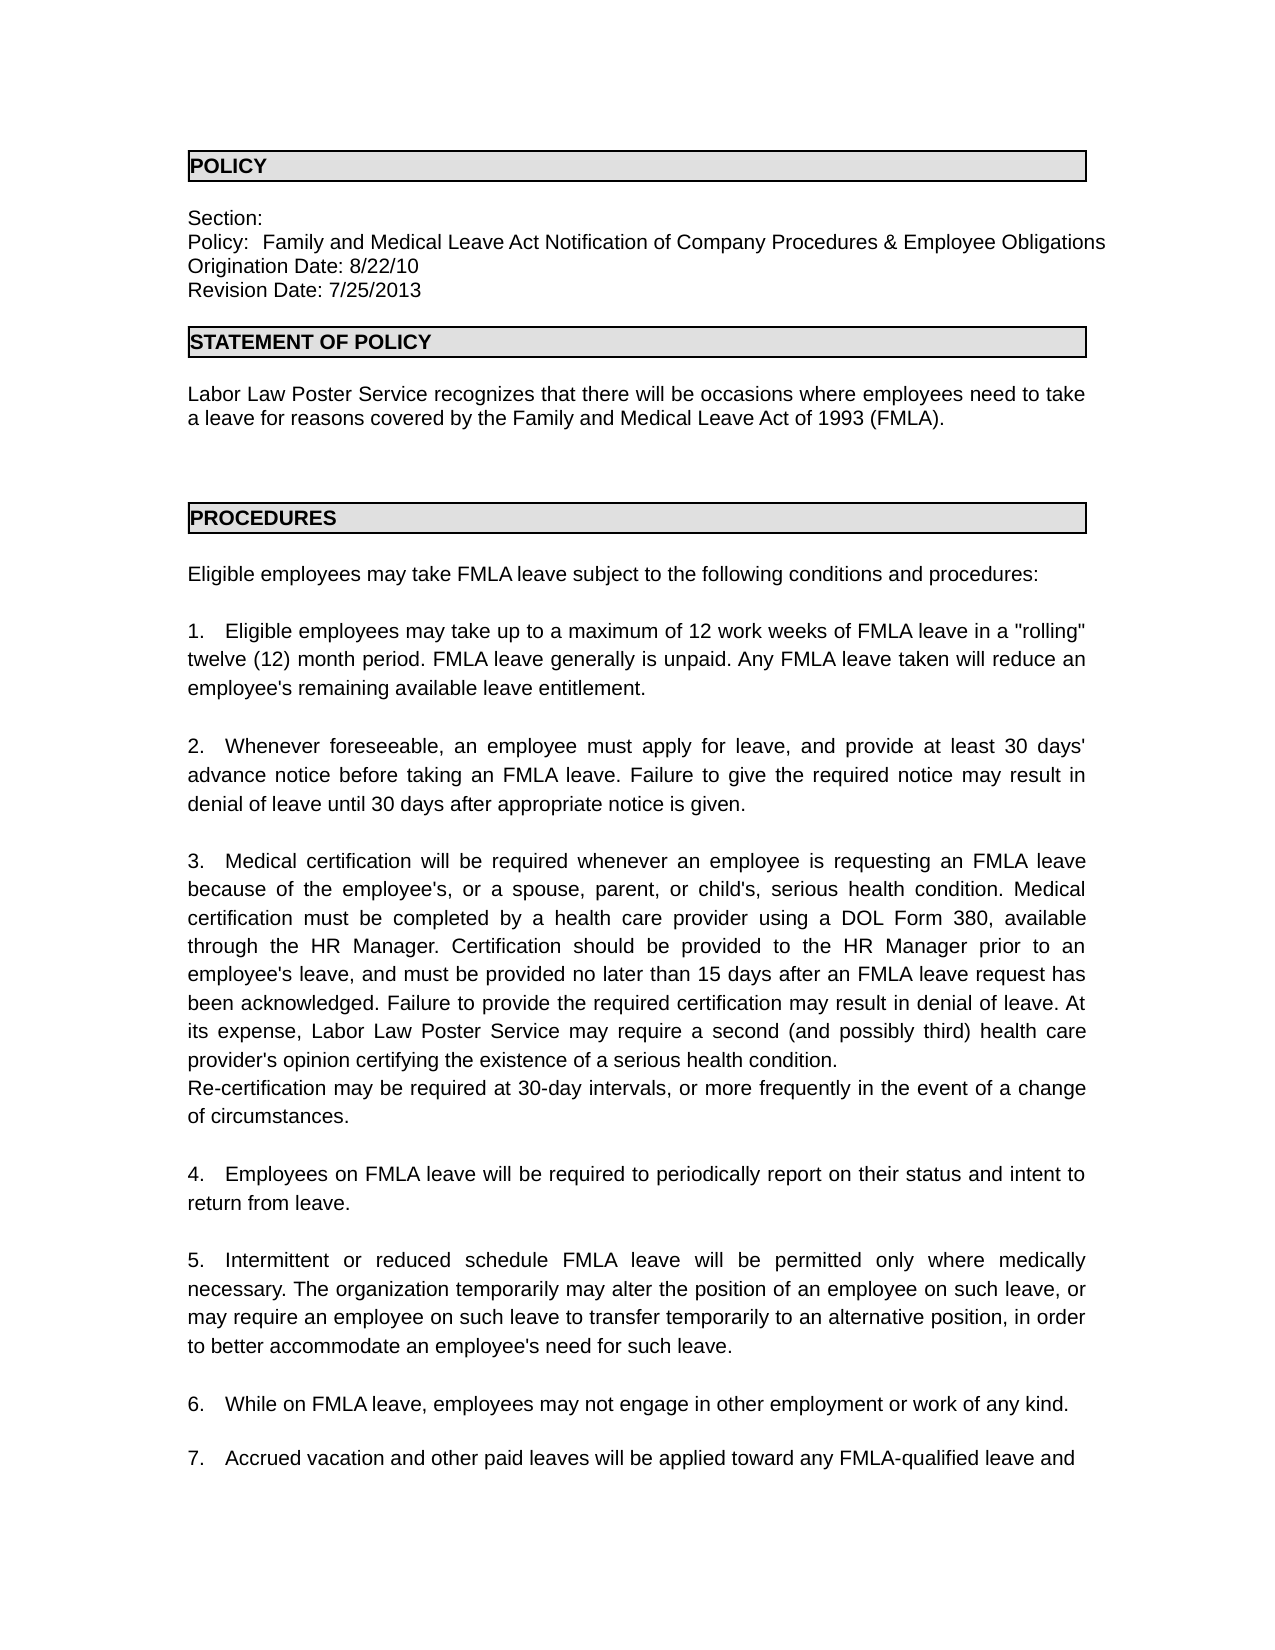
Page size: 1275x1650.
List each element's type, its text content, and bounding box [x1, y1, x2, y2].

text Eligible employees may take FMLA leave subject to the following conditions and procedures: [187, 558, 1171, 587]
text Re-certification may be required at 30-day intervals, or more frequently in the event of a change of circumstances. [187, 1073, 1087, 1130]
text 3. Medical certification will be required whenever an employee is requesting an FMLA leave because of the employee's, or a spouse, parent, or child's, serious health condition. Medical certification must be completed by a health care provider using a DOL Form 380, available through the HR Manager. Certification should be provided to the HR Manager prior to an employee's leave, and must be provided no later than 15 days after an FMLA leave request has been acknowledged. Failure to provide the required certification may result in denial of leave. At its expense, Labor Law Poster Service may require a second (and possibly third) health care provider's opinion certifying the existence of a serious health condition. [187, 845, 1087, 1073]
text 6. While on FMLA leave, employees may not engage in other employment or work of any kind. [187, 1387, 1171, 1418]
text Origination Date: 8/22/10 [187, 254, 1087, 278]
subtitle STATEMENT OF POLICY [190, 328, 1085, 356]
text 4. Employees on FMLA leave will be required to periodically report on their status and intent to return from leave. [187, 1159, 1087, 1217]
subtitle POLICY [190, 152, 1085, 180]
text 2. Whenever foreseeable, an employee must apply for leave, and provide at least 30 days' advance notice before taking an FMLA leave. Failure to give the required notice may result in denial of leave until 30 days after appropriate notice is given. [187, 730, 1087, 817]
text Policy: Family and Medical Leave Act Notification of Company Procedures & Employee Obligations [187, 230, 1125, 254]
text 5. Intermittent or reduced schedule FMLA leave will be permitted only where medically necessary. The organization temporarily may alter the position of an employee on such leave, or may require an employee on such leave to transfer temporarily to an alternative position, in order to better accommodate an employee's need for such leave. [187, 1245, 1087, 1359]
text Labor Law Poster Service recognizes that there will be occasions where employees need to take a leave for reasons covered by the Family and Medical Leave Act of 1993 (FMLA). [187, 382, 1087, 430]
text 7. Accrued vacation and other paid leaves will be applied toward any FMLA-qualified leave and [187, 1443, 1087, 1471]
text 1. Eligible employees may take up to a maximum of 12 work weeks of FMLA leave in a "rolling" twelve (12) month period. FMLA leave generally is unpaid. Any FMLA leave taken will reduce an employee's remaining available leave entitlement. [187, 616, 1087, 701]
subtitle PROCEDURES [190, 504, 1085, 532]
text Section: [187, 206, 1087, 230]
text Revision Date: 7/25/2013 [187, 278, 1087, 302]
